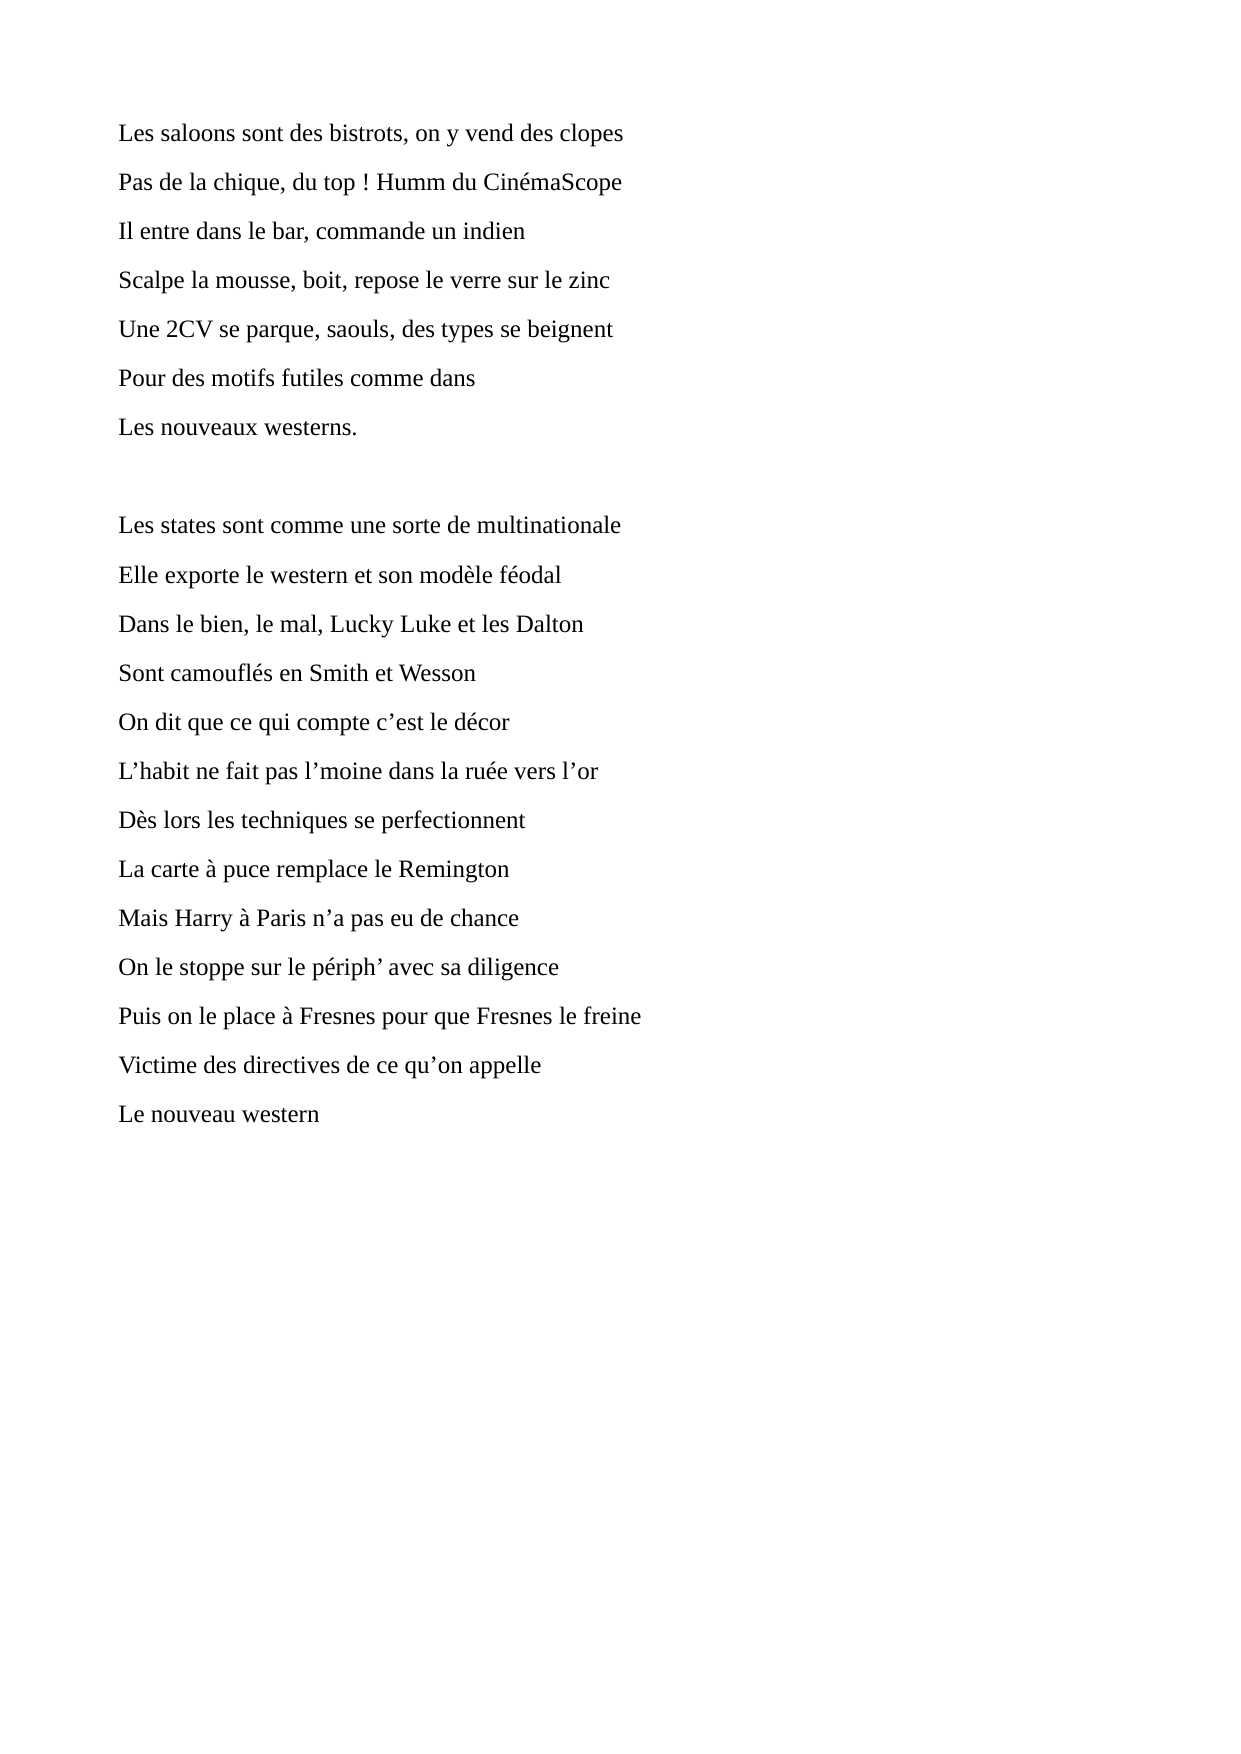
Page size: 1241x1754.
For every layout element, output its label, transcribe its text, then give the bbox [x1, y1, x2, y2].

text Mais Harry à Paris n’a pas eu de chance [118, 903, 1122, 932]
text Dans le bien, le mal, Lucky Luke et les Dalton [118, 609, 1122, 637]
text On le stoppe sur le périph’ avec sa diligence [118, 952, 1122, 981]
text Les saloons sont des bistrots, on y vend des clopes [118, 118, 1122, 147]
text On dit que ce qui compte c’est le décor [118, 707, 1122, 736]
text Pas de la chique, du top ! Humm du CinémaScope [118, 167, 1122, 196]
text Pour des motifs futiles comme dans [118, 363, 1122, 392]
text Les nouveaux westerns. [118, 412, 1122, 441]
text Dès lors les techniques se perfectionnent [118, 805, 1122, 834]
text Victime des directives de ce qu’on appelle [118, 1050, 1122, 1079]
text Puis on le place à Fresnes pour que Fresnes le freine [118, 1001, 1122, 1030]
text Une 2CV se parque, saouls, des types se beignent [118, 314, 1122, 343]
text Sont camouflés en Smith et Wesson [118, 658, 1122, 687]
text La carte à puce remplace le Remington [118, 854, 1122, 883]
text L’habit ne fait pas l’moine dans la ruée vers l’or [118, 756, 1122, 785]
text Les states sont comme une sorte de multinationale [118, 511, 1122, 539]
text Elle exporte le western et son modèle féodal [118, 560, 1122, 588]
text Le nouveau western [118, 1099, 1122, 1128]
text Scalpe la mousse, boit, repose le verre sur le zinc [118, 265, 1122, 294]
text Il entre dans le bar, commande un indien [118, 216, 1122, 245]
